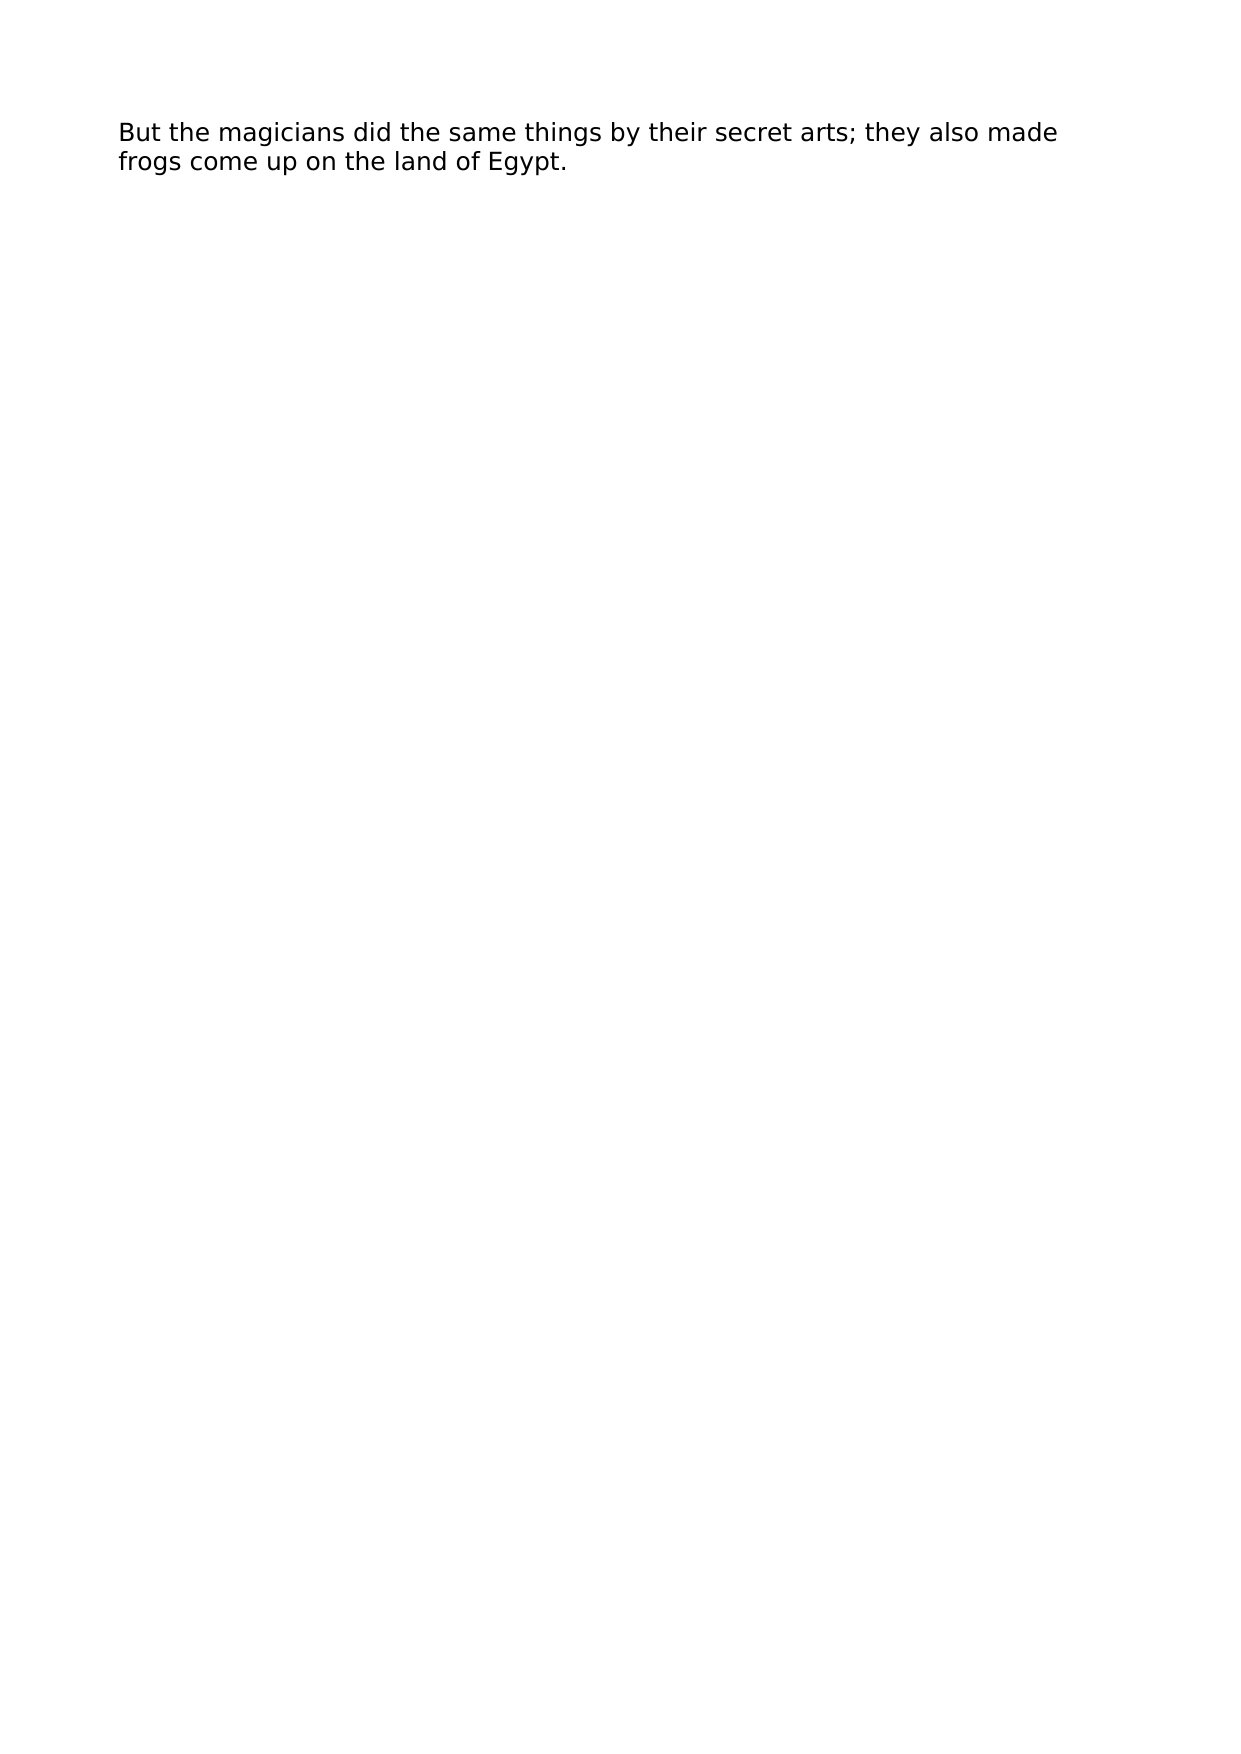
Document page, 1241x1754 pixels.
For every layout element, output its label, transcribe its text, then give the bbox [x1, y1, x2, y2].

text But the magicians did the same things by their secret arts; they also made frogs come up on the land of Egypt. [118, 118, 1122, 176]
